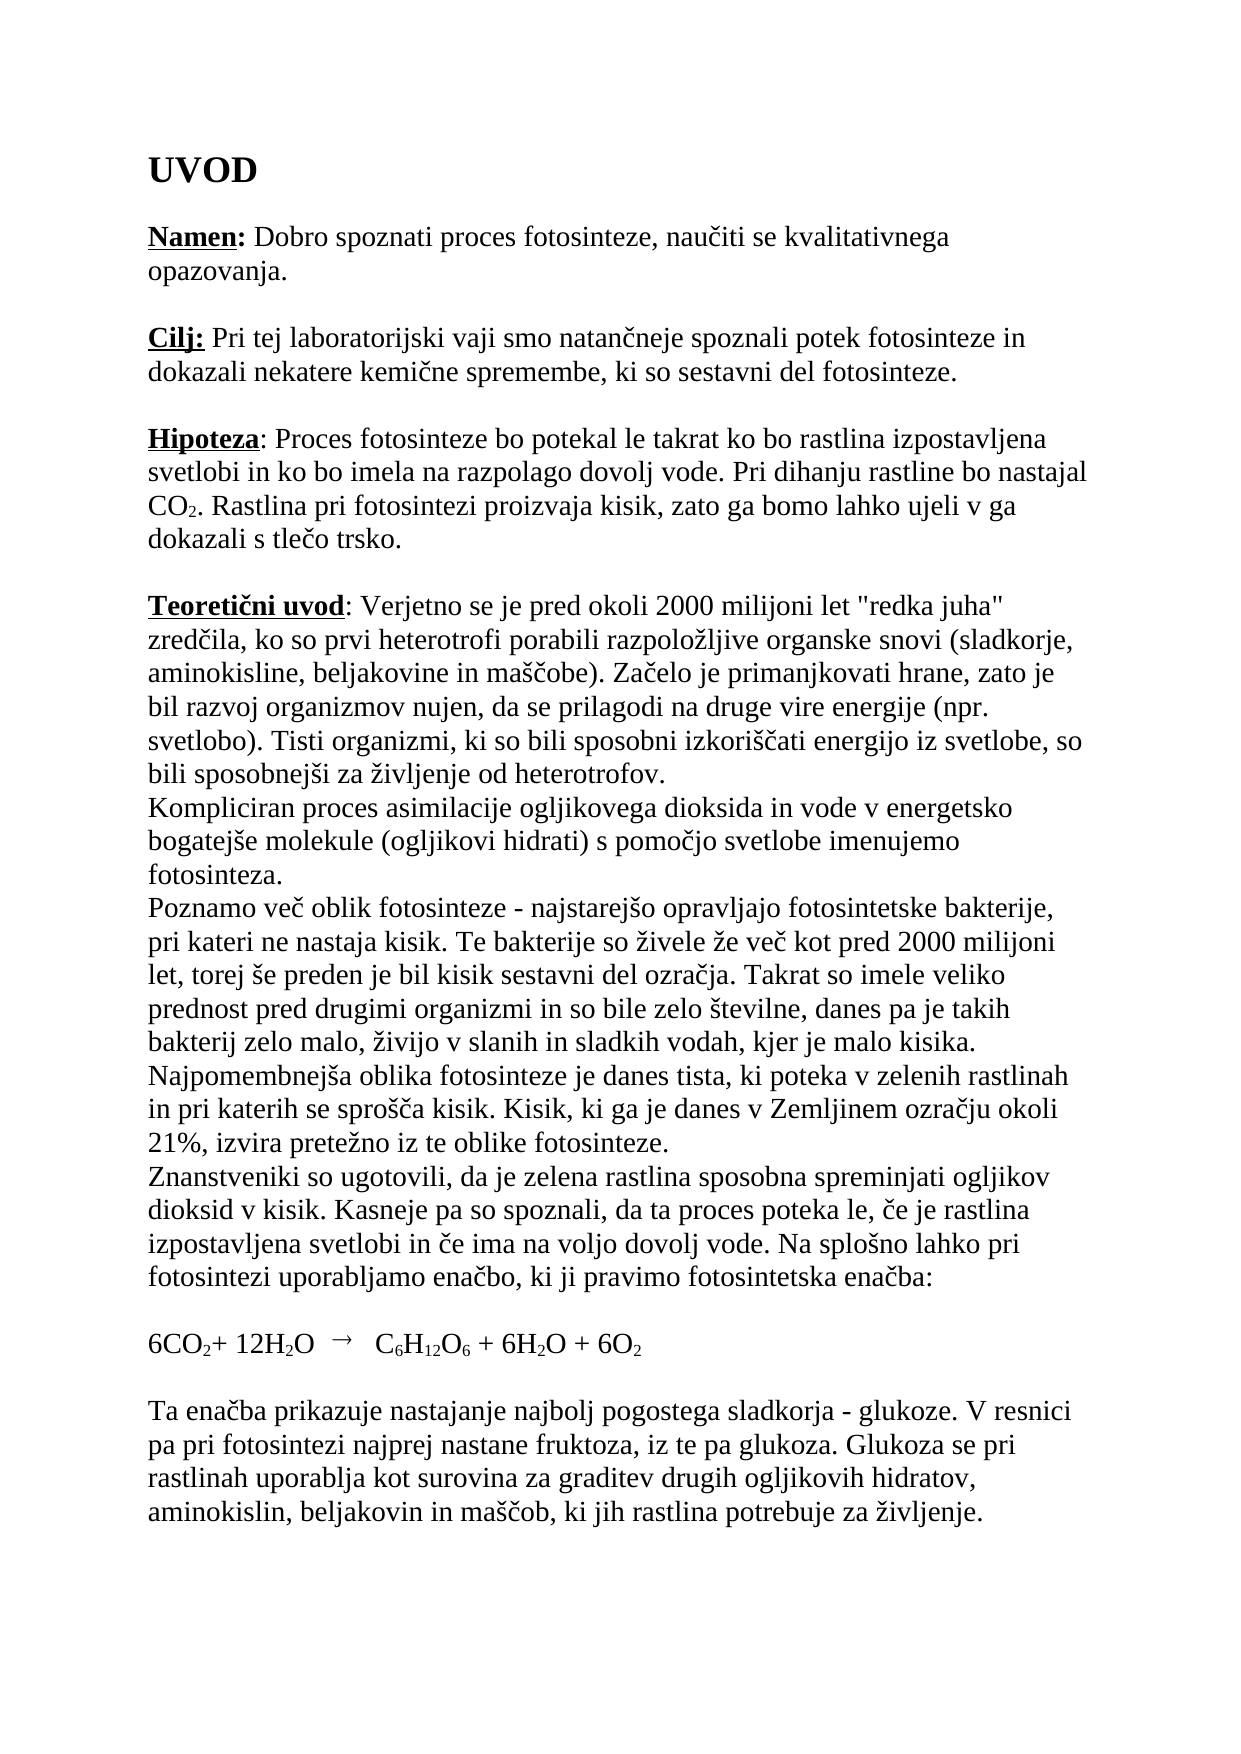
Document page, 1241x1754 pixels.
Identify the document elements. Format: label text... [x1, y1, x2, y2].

text Najpomembnejša oblika fotosinteze je danes tista, ki poteka v zelenih rastlinah in pri katerih se sprošča kisik. Kisik, ki ga je danes v Zemljinem ozračju okoli 21%, izvira pretežno iz te oblike fotosinteze. [148, 1058, 1093, 1159]
text Namen: Dobro spoznati proces fotosinteze, naučiti se kvalitativnega opazovanja. [148, 219, 1093, 287]
subtitle UVOD [148, 148, 1093, 191]
text Cilj: Pri tej laboratorijski vaji smo natančneje spoznali potek fotosinteze in dokazali nekatere kemične spremembe, ki so sestavni del fotosinteze. [148, 320, 1093, 387]
text Ta enačba prikazuje nastajanje najbolj pogostega sladkorja - glukoze. V resnici pa pri fotosintezi najprej nastane fruktoza, iz te pa glukoza. Glukoza se pri rastlinah uporablja kot surovina za graditev drugih ogljikovih hidratov, aminokislin, beljakovin in maščob, ki jih rastlina potrebuje za življenje. [148, 1393, 1093, 1528]
text 6CO2+ 12H2O C6H12O6 + 6H2O + 6O2 [148, 1326, 1093, 1360]
text Teoretični uvod: Verjetno se je pred okoli 2000 milijoni let "redka juha" zredčila, ko so prvi heterotrofi porabili razpoložljive organske snovi (sladkorje, aminokisline, beljakovine in maščobe). Začelo je primanjkovati hrane, zato je bil razvoj organizmov nujen, da se prilagodi na druge vire energije (npr. svetlobo). Tisti organizmi, ki so bili sposobni izkoriščati energijo iz svetlobe, so bili sposobnejši za življenje od heterotrofov. [148, 588, 1093, 790]
text Kompliciran proces asimilacije ogljikovega dioksida in vode v energetsko bogatejše molekule (ogljikovi hidrati) s pomočjo svetlobe imenujemo fotosinteza. [148, 790, 1093, 890]
text Hipoteza: Proces fotosinteze bo potekal le takrat ko bo rastlina izpostavljena svetlobi in ko bo imela na razpolago dovolj vode. Pri dihanju rastline bo nastajal CO2. Rastlina pri fotosintezi proizvaja kisik, zato ga bomo lahko ujeli v ga dokazali s tlečo trsko. [148, 421, 1093, 555]
text Znanstveniki so ugotovili, da je zelena rastlina sposobna spreminjati ogljikov dioksid v kisik. Kasneje pa so spoznali, da ta proces poteka le, če je rastlina izpostavljena svetlobi in če ima na voljo dovolj vode. Na splošno lahko pri fotosintezi uporabljamo enačbo, ki ji pravimo fotosintetska enačba: [148, 1159, 1093, 1293]
text Poznamo več oblik fotosinteze - najstarejšo opravljajo fotosintetske bakterije, pri kateri ne nastaja kisik. Te bakterije so živele že več kot pred 2000 milijoni let, torej še preden je bil kisik sestavni del ozračja. Takrat so imele veliko prednost pred drugimi organizmi in so bile zelo številne, danes pa je takih bakterij zelo malo, živijo v slanih in sladkih vodah, kjer je malo kisika. [148, 890, 1093, 1058]
